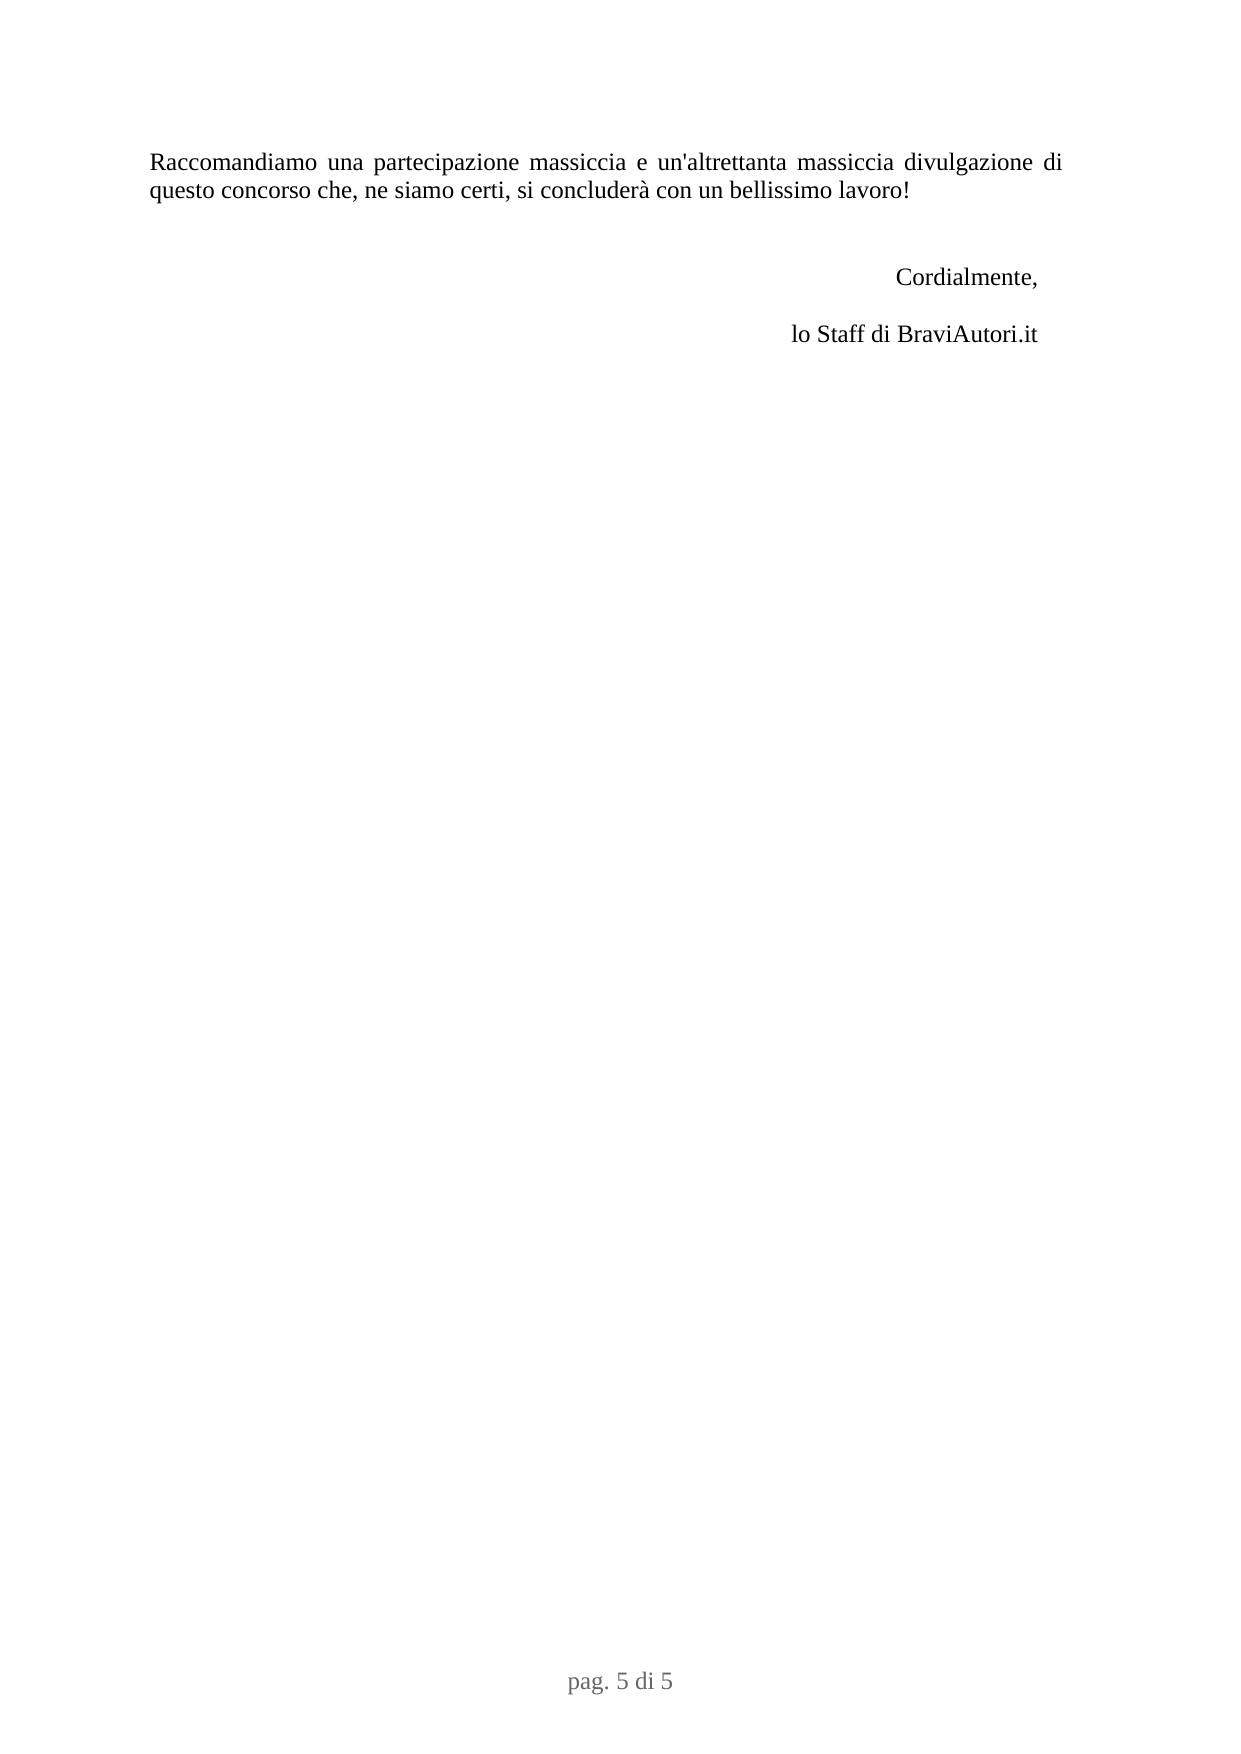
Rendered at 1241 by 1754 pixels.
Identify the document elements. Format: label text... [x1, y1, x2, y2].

text Cordialmente, [118, 262, 1038, 291]
text lo Staff di BraviAutori.it [118, 319, 1038, 348]
text Raccomandiamo una partecipazione massiccia e un'altrettanta massiccia divulgazione di questo concorso che, ne siamo certi, si concluderà con un bellissimo lavoro! [149, 147, 1064, 204]
